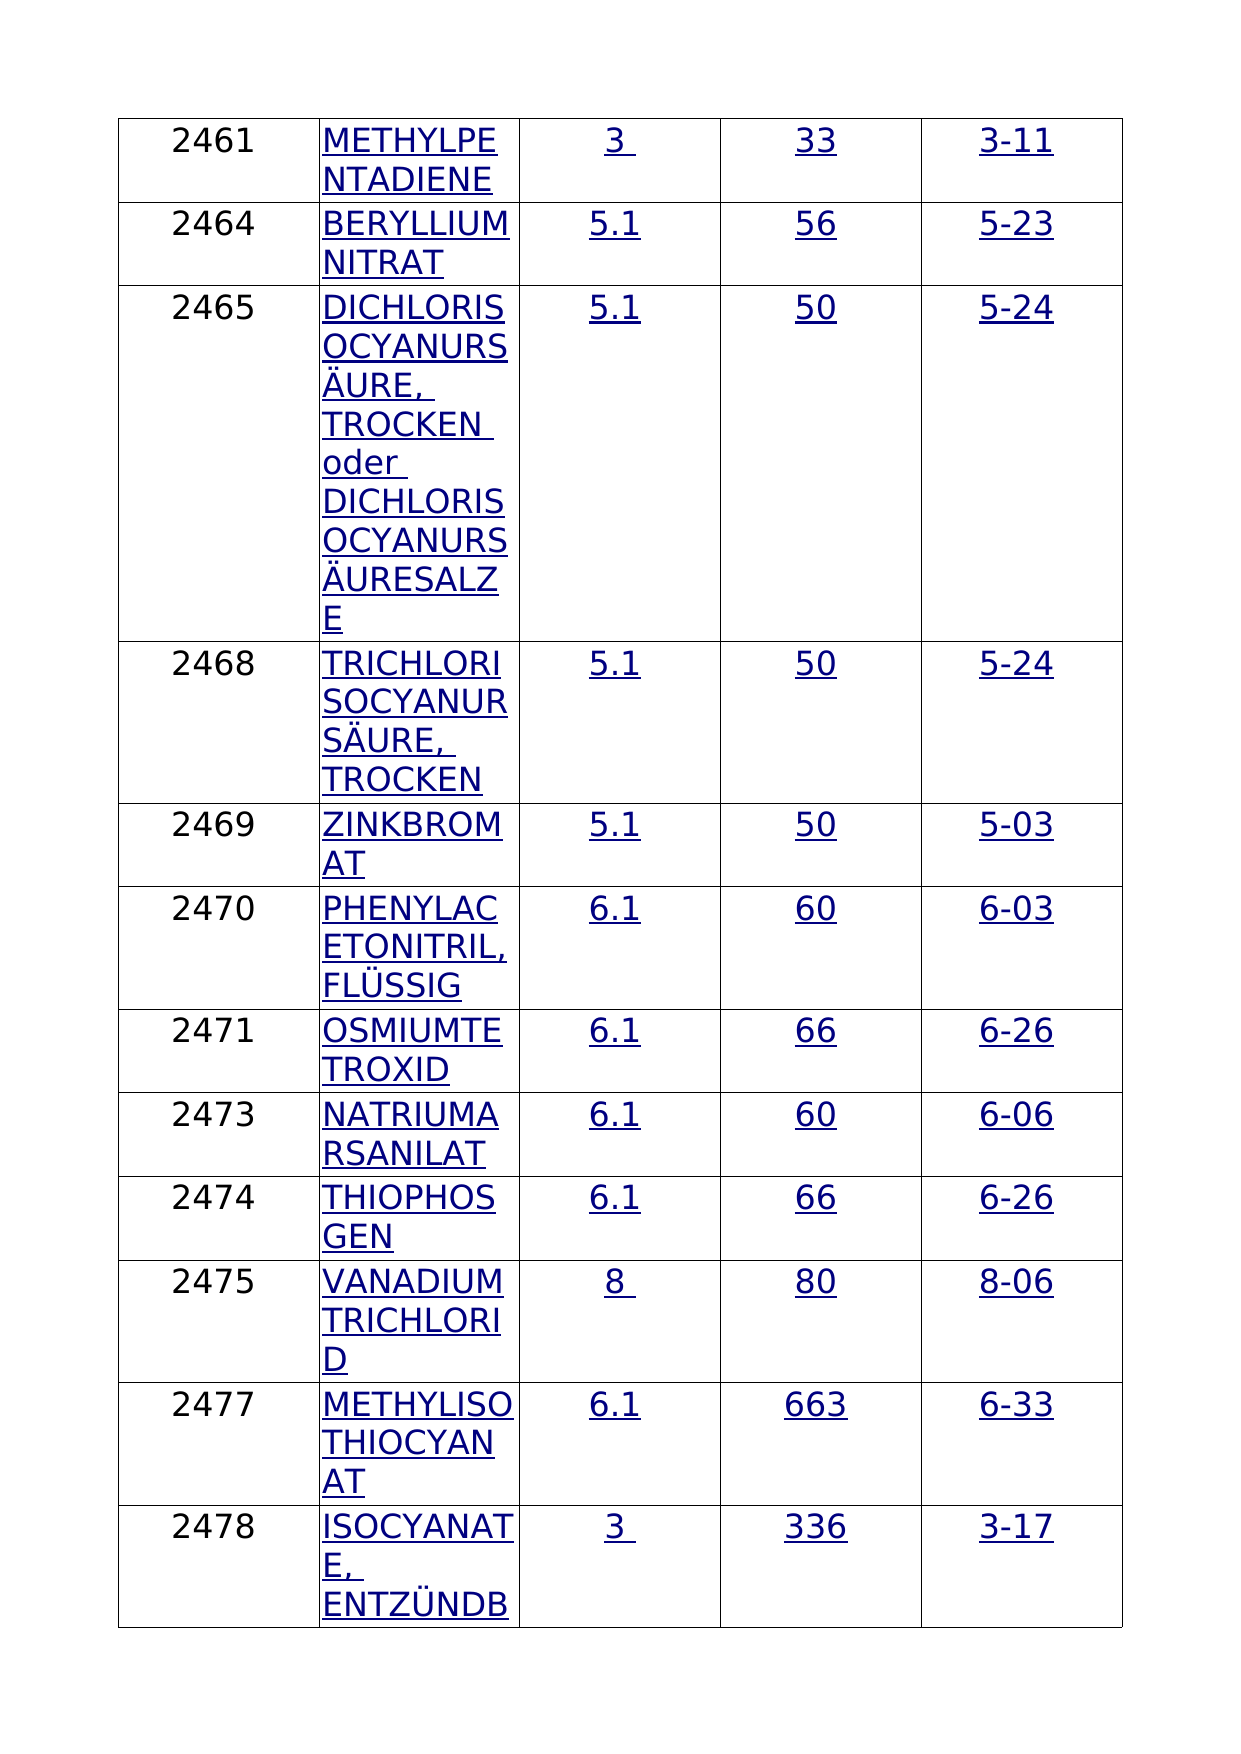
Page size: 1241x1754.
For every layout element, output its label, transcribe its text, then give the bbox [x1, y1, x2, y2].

table_cell 663 [721, 1383, 921, 1504]
table_cell 80 [721, 1261, 921, 1382]
table_cell 2473 [119, 1093, 319, 1176]
table_cell 6.1 [520, 1010, 720, 1092]
table_cell 50 [721, 286, 921, 641]
table_cell 5.1 [520, 804, 720, 886]
table_cell THIOPHOSGEN [320, 1177, 519, 1259]
table_cell 2468 [119, 642, 319, 802]
table_cell 2464 [119, 203, 319, 285]
table_cell 2478 [119, 1506, 319, 1627]
table_cell 66 [721, 1010, 921, 1092]
table_cell 2471 [119, 1010, 319, 1092]
table_cell 336 [721, 1506, 921, 1627]
table_cell 6-03 [922, 887, 1122, 1008]
table_cell 3 [520, 1506, 720, 1627]
table_cell 3-11 [922, 119, 1122, 202]
table_cell 5.1 [520, 286, 720, 641]
table_cell 50 [721, 642, 921, 802]
table_cell 66 [721, 1177, 921, 1259]
table_cell OSMIUMTETROXID [320, 1010, 519, 1092]
table_cell 2475 [119, 1261, 319, 1382]
table_cell 5-24 [922, 286, 1122, 641]
table_cell 5.1 [520, 203, 720, 285]
table_cell BERYLLIUMNITRAT [320, 203, 519, 285]
table_cell 60 [721, 1093, 921, 1176]
table_cell 2465 [119, 286, 319, 641]
table_cell NATRIUMARSANILAT [320, 1093, 519, 1176]
table_cell 56 [721, 203, 921, 285]
table_cell ISOCYANATE, ENTZÜNDB [320, 1506, 519, 1627]
table_cell DICHLORISOCYANURSÄURE, TROCKEN oder DICHLORISOCYANURSÄURESALZE [320, 286, 519, 641]
table_cell VANADIUMTRICHLORID [320, 1261, 519, 1382]
table_cell 50 [721, 804, 921, 886]
table_cell 5-24 [922, 642, 1122, 802]
table_cell ZINKBROMAT [320, 804, 519, 886]
table_cell 33 [721, 119, 921, 202]
table_cell 6.1 [520, 887, 720, 1008]
table_cell 5-03 [922, 804, 1122, 886]
table_cell 2470 [119, 887, 319, 1008]
table_cell 6-33 [922, 1383, 1122, 1504]
table_cell 8 [520, 1261, 720, 1382]
table_cell PHENYLACETONITRIL, FLÜSSIG [320, 887, 519, 1008]
table_cell 6-26 [922, 1177, 1122, 1259]
table_cell METHYLISOTHIOCYANAT [320, 1383, 519, 1504]
table_cell 5-23 [922, 203, 1122, 285]
table_cell 5.1 [520, 642, 720, 802]
table_cell METHYLPENTADIENE [320, 119, 519, 202]
table_cell 60 [721, 887, 921, 1008]
table_cell 2477 [119, 1383, 319, 1504]
table_cell 6.1 [520, 1093, 720, 1176]
table_cell 6-06 [922, 1093, 1122, 1176]
table_cell 2461 [119, 119, 319, 202]
table_cell 6-26 [922, 1010, 1122, 1092]
table_cell 2469 [119, 804, 319, 886]
table_cell 6.1 [520, 1383, 720, 1504]
table_cell 6.1 [520, 1177, 720, 1259]
table_cell 3 [520, 119, 720, 202]
table_cell 3-17 [922, 1506, 1122, 1627]
table_cell TRICHLORISOCYANURSÄURE, TROCKEN [320, 642, 519, 802]
table_cell 8-06 [922, 1261, 1122, 1382]
table_cell 2474 [119, 1177, 319, 1259]
